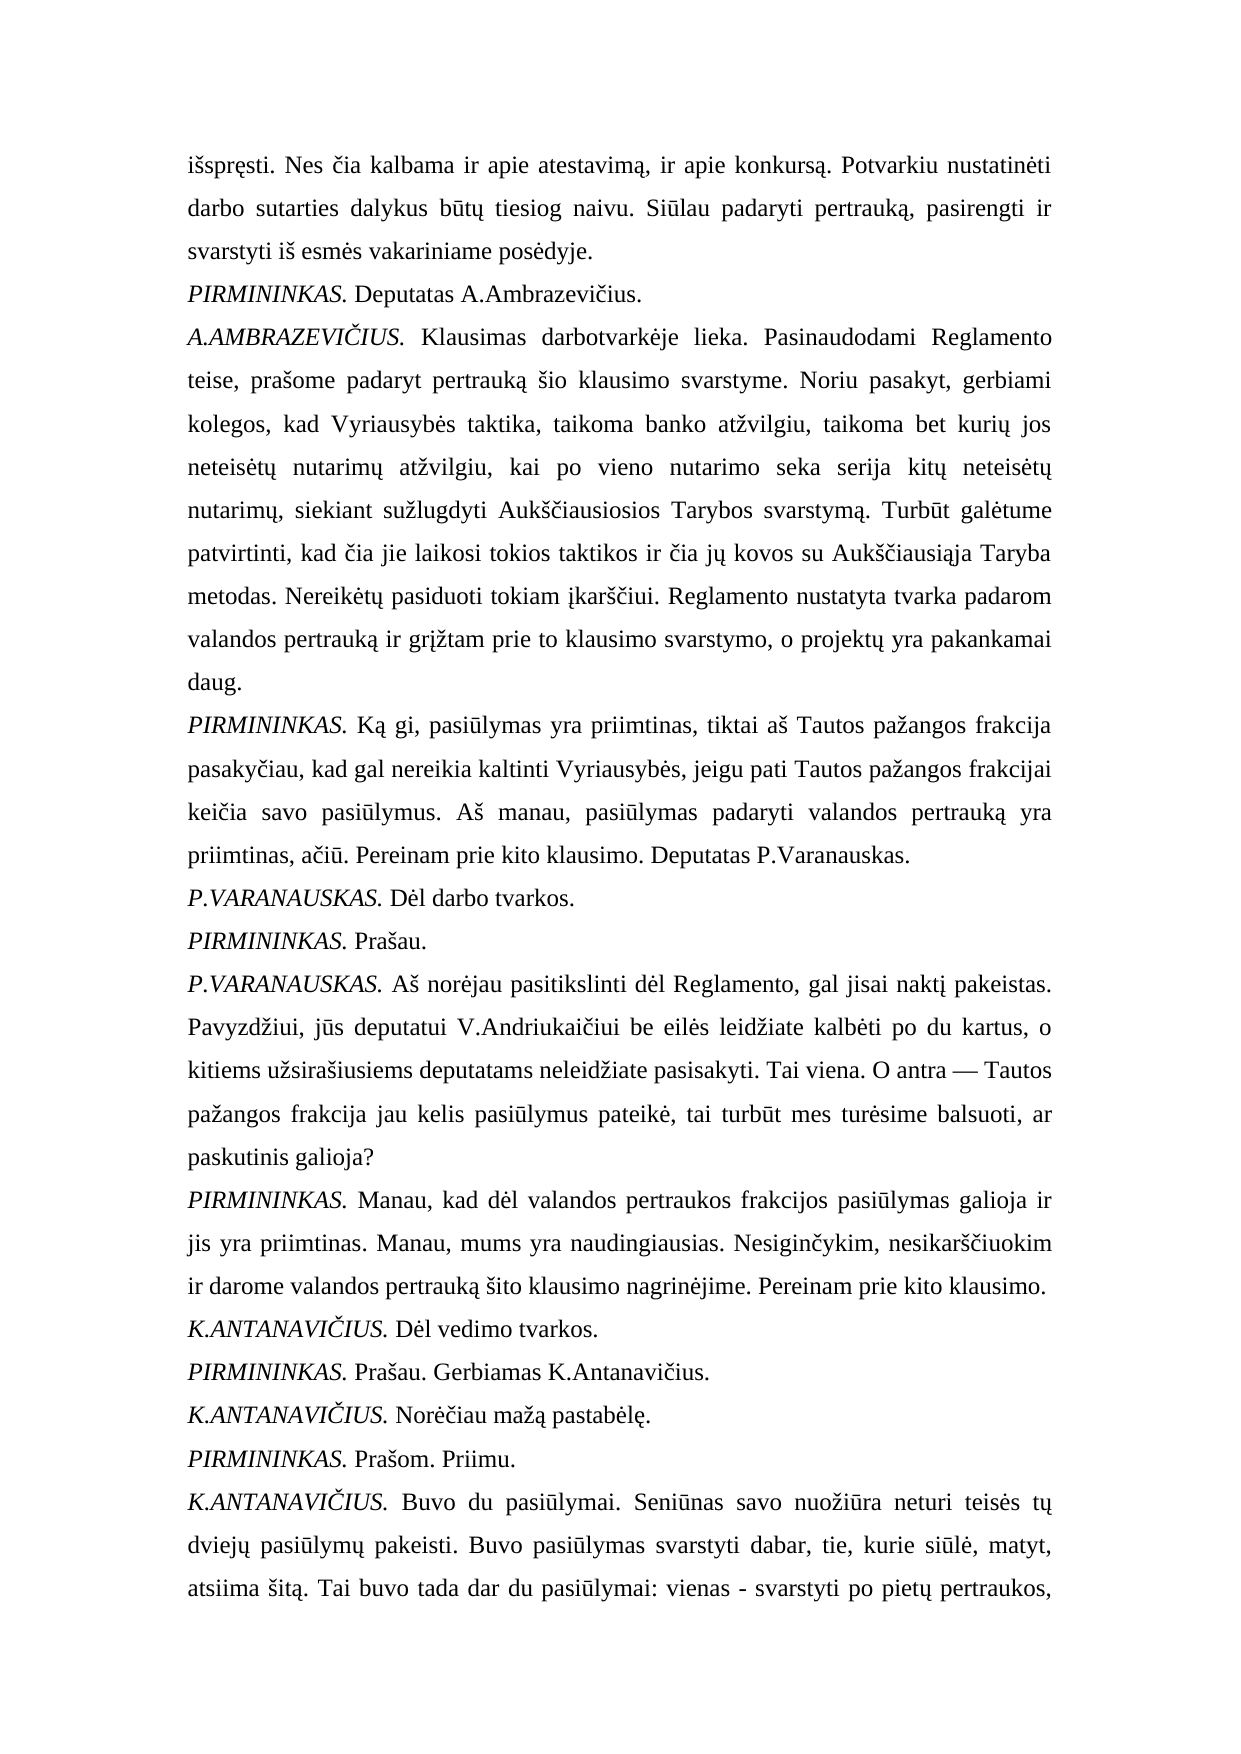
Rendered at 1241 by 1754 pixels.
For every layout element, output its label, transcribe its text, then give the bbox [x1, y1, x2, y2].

text K.ANTANAVIČIUS. Dėl vedimo tvarkos. [187, 1314, 1053, 1343]
text A.AMBRAZEVIČIUS. Klausimas darbotvarkėje lieka. Pasinaudodami Reglamento teise, prašome padaryt pertrauką šio klausimo svarstyme. Noriu pasakyt, gerbiami kolegos, kad Vyriausybės taktika, taikoma banko atžvilgiu, taikoma bet kurių jos neteisėtų nutarimų atžvilgiu, kai po vieno nutarimo seka serija kitų neteisėtų nutarimų, siekiant sužlugdyti Aukščiausiosios Tarybos svarstymą. Turbūt galėtume patvirtinti, kad čia jie laikosi tokios taktikos ir čia jų kovos su Aukščiausiąja Taryba metodas. Nereikėtų pasiduoti tokiam įkarščiui. Reglamento nustatyta tvarka padarom valandos pertrauką ir grįžtam prie to klausimo svarstymo, o projektų yra pakankamai daug. [187, 322, 1053, 696]
text PIRMININKAS. Manau, kad dėl valandos pertraukos frakcijos pasiūlymas galioja ir jis yra priimtinas. Manau, mums yra naudingiausias. Nesiginčykim, nesikarščiuokim ir darome valandos pertrauką šito klausimo nagrinėjime. Pereinam prie kito klausimo. [187, 1185, 1053, 1300]
text PIRMININKAS. Prašau. [187, 926, 1053, 955]
text P.VARANAUSKAS. Aš norėjau pasitikslinti dėl Reglamento, gal jisai naktį pakeistas. Pavyzdžiui, jūs deputatui V.Andriukaičiui be eilės leidžiate kalbėti po du kartus, o kitiems užsirašiusiems deputatams neleidžiate pasisakyti. Tai viena. O antra — Tautos pažangos frakcija jau kelis pasiūlymus pateikė, tai turbūt mes turėsime balsuoti, ar paskutinis galioja? [187, 969, 1053, 1171]
text K.ANTANAVIČIUS. Buvo du pasiūlymai. Seniūnas savo nuožiūra neturi teisės tų dviejų pasiūlymų pakeisti. Buvo pasiūlymas svarstyti dabar, tie, kurie siūlė, matyt, atsiima šitą. Tai buvo tada dar du pasiūlymai: vienas - svarstyti po pietų pertraukos, [187, 1487, 1053, 1602]
text PIRMININKAS. Prašau. Gerbiamas K.Antanavičius. [187, 1357, 1053, 1386]
text PIRMININKAS. Prašom. Priimu. [187, 1444, 1053, 1472]
text PIRMININKAS. Deputatas A.Ambrazevičius. [187, 279, 1053, 308]
text PIRMININKAS. Ką gi, pasiūlymas yra priimtinas, tiktai aš Tautos pažangos frakcija pasakyčiau, kad gal nereikia kaltinti Vyriausybės, jeigu pati Tautos pažangos frakcijai keičia savo pasiūlymus. Aš manau, pasiūlymas padaryti valandos pertrauką yra priimtinas, ačiū. Pereinam prie kito klausimo. Deputatas P.Varanauskas. [187, 711, 1053, 869]
text K.ANTANAVIČIUS. Norėčiau mažą pastabėlę. [187, 1401, 1053, 1429]
text P.VARANAUSKAS. Dėl darbo tvarkos. [187, 883, 1053, 912]
text išspręsti. Nes čia kalbama ir apie atestavimą, ir apie konkursą. Potvarkiu nustatinėti darbo sutarties dalykus būtų tiesiog naivu. Siūlau padaryti pertrauką, pasirengti ir svarstyti iš esmės vakariniame posėdyje. [187, 150, 1053, 265]
